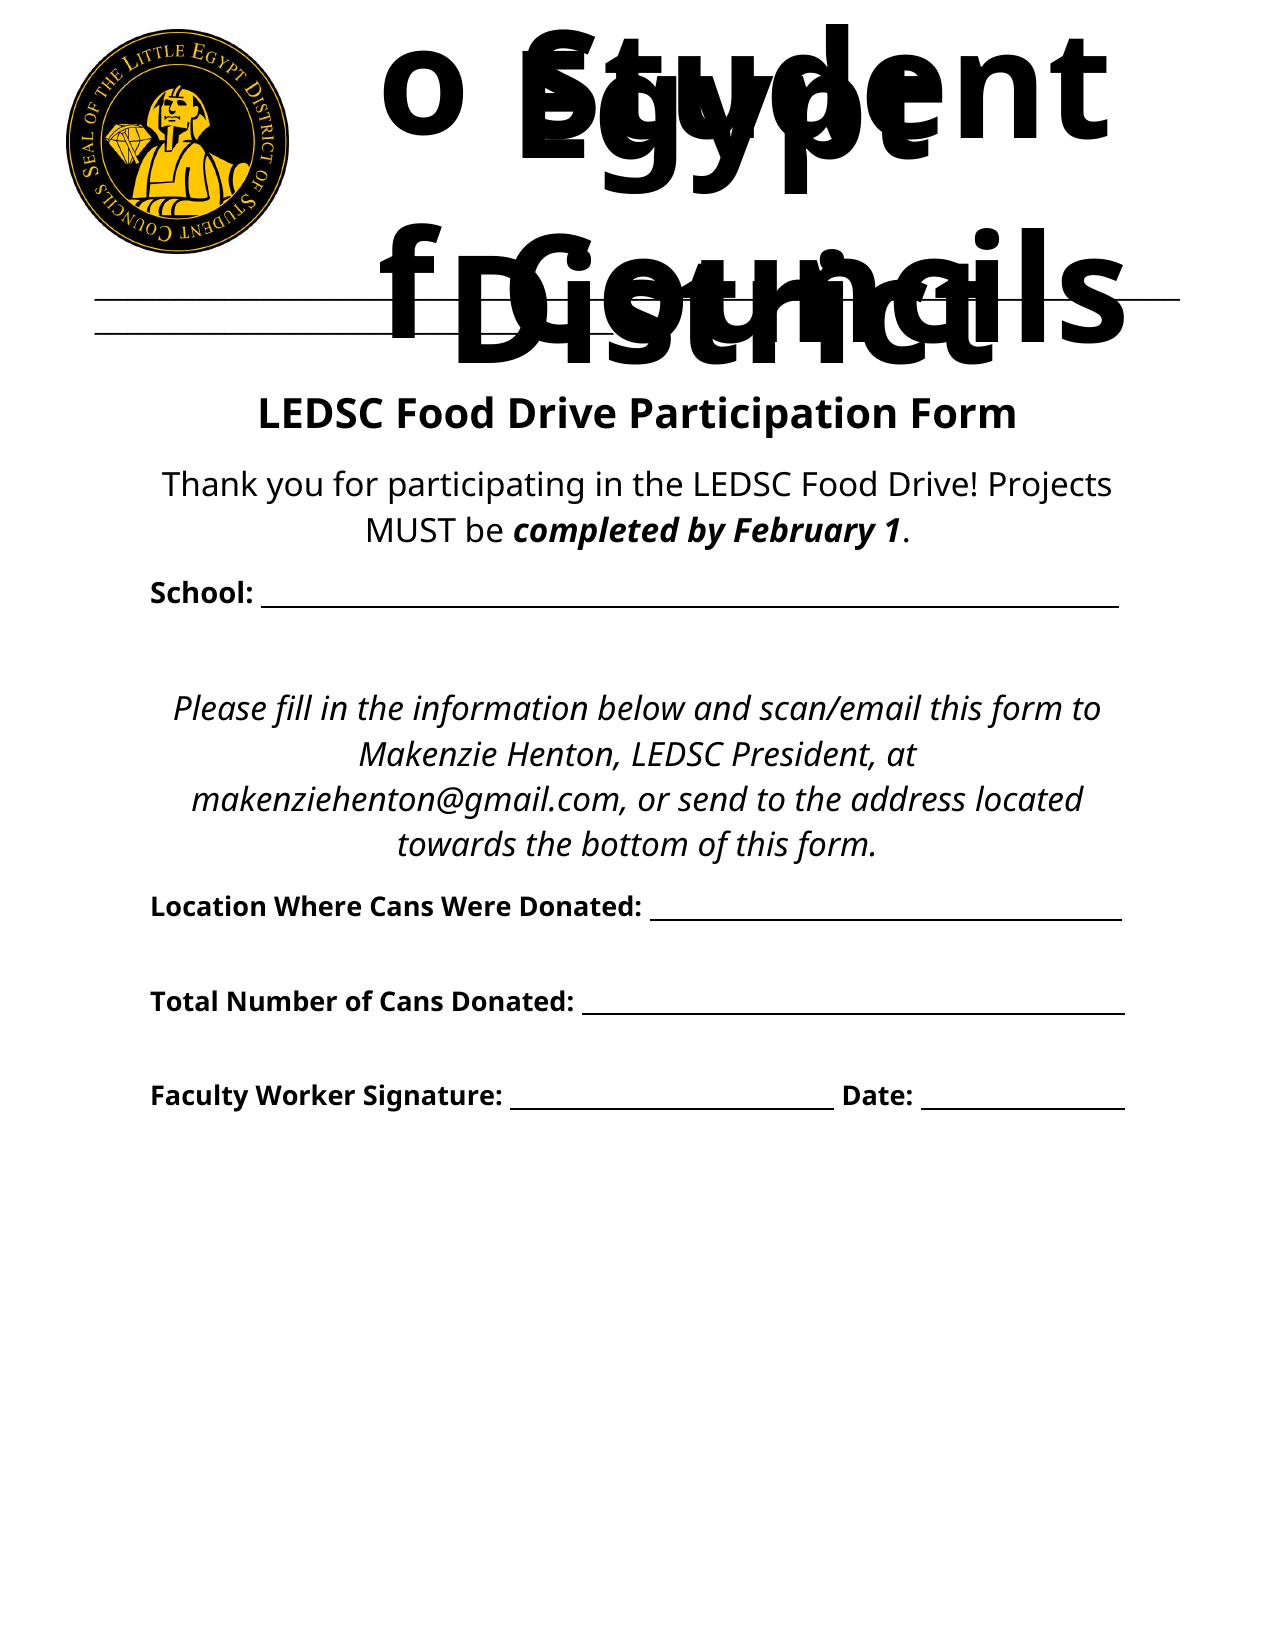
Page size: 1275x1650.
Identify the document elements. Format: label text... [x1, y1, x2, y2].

text School: . [150, 573, 1125, 658]
text Total Number of Cans Donated: . [150, 982, 1125, 1056]
text Faculty Worker Signature: Date: . [150, 1077, 1125, 1156]
picture [66, 29, 289, 254]
text Please fill in the information below and scan/email this form to Makenzie Henton, LEDSC President, at makenziehenton@gmail.com, or send to the address located towards the bottom of this form. [150, 685, 1125, 867]
text MUST be completed by February 1. [150, 507, 1125, 552]
text LEDSC Food Drive Participation Form [150, 150, 1125, 440]
text Location Where Cans Were Donated: . [150, 887, 1125, 961]
text Thank you for participating in the LEDSC Food Drive! Projects [150, 461, 1125, 507]
